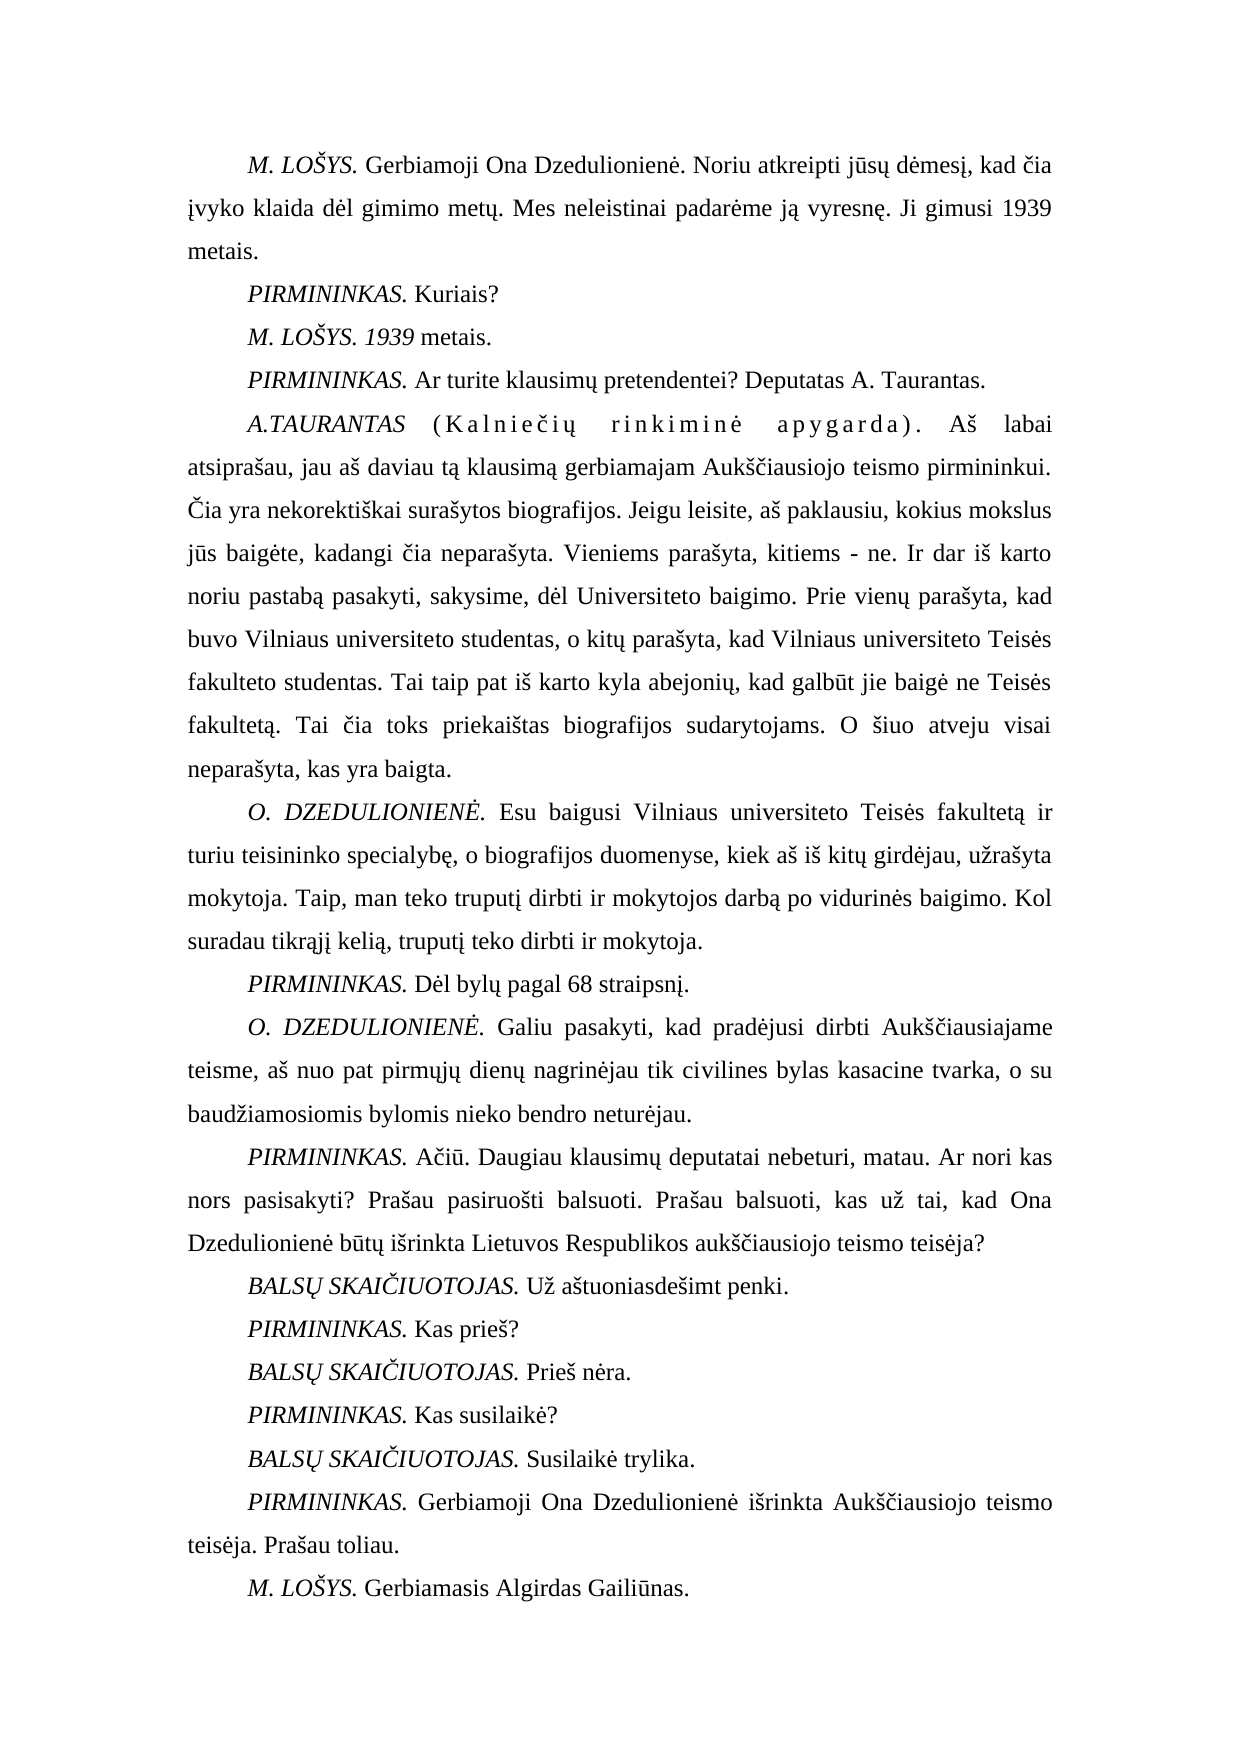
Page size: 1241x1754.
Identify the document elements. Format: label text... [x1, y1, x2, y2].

text Balsų skaičiuotojas. Už aštuoniasdešimt penki. [187, 1271, 1053, 1300]
text A.Taurantas (Kalniečių rinkiminė apygarda). Aš labai atsiprašau, jau aš daviau tą klausimą gerbiamajam Aukščiausiojo teismo pirmininkui. Čia yra nekorektiškai surašytos biografijos. Jeigu leisite, aš paklausiu, kokius mokslus jūs bai­gėte, kadangi čia neparašyta. Vieniems parašyta, kitiems - ne. Ir dar iš karto noriu pastabą pasakyti, sakysime, dėl Universi­teto baigimo. Prie vienų parašyta, kad buvo Vilniaus universite­to studentas, o kitų parašyta, kad Vilniaus universiteto Teisės fakulteto studentas. Tai taip pat iš karto kyla abejonių, kad galbūt jie baigė ne Teisės fakultetą. Tai čia toks priekaištas biografijos sudarytojams. O šiuo atveju visai neparašyta, kas yra baigta. [187, 409, 1053, 782]
text M. Lošys. 1939 metais. [187, 322, 1053, 351]
text Pirmininkas. Gerbiamoji Ona Dzedulionienė išrinkta Aukščiau­siojo teismo teisėja. Prašau toliau. [187, 1487, 1053, 1559]
text Pirmininkas. Ar turite klausimų pretendentei? Deputatas A. Tau­rantas. [187, 366, 1053, 394]
text Pirmininkas. Ačiū. Daugiau klausimų deputatai nebeturi, ma­tau. Ar nori kas nors pasisakyti? Prašau pasiruošti balsuoti. Pra­šau balsuoti, kas už tai, kad Ona Dzedulionienė būtų išrinkta Lietuvos Respublikos aukščiausiojo teismo teisėja? [187, 1142, 1053, 1257]
text Pirmininkas. Kuriais? [187, 279, 1053, 308]
text M. Lošys. Gerbiamasis Algirdas Gailiūnas. [187, 1573, 1053, 1602]
text M. Lošys. Gerbiamoji Ona Dzedulionienė. Noriu atkreipti jūsų dėmesį, kad čia įvyko klaida dėl gimimo metų. Mes neleistinai padarėme ją vyresnę. Ji gimusi 1939 metais. [187, 150, 1053, 265]
text O. Dzedulionienė. Esu baigusi Vilniaus universiteto Teisės fa­kultetą ir turiu teisininko specialybę, o biografijos duomenyse, kiek aš iš kitų girdėjau, užrašyta mokytoja. Taip, man teko tru­putį dirbti ir mokytojos darbą po vidurinės baigimo. Kol suradau tikrąjį kelią, truputį teko dirbti ir mokytoja. [187, 797, 1053, 955]
text Pirmininkas. Kas susilaikė? [187, 1401, 1053, 1429]
text O. Dzedulionienė. Galiu pasakyti, kad pradėjusi dirbti Aukš­čiausiajame teisme, aš nuo pat pirmųjų dienų nagrinėjau tik ci­vilines bylas kasacine tvarka, o su baudžiamosiomis bylomis nie­ko bendro neturėjau. [187, 1012, 1053, 1127]
text Pirmininkas. Kas prieš? [187, 1314, 1053, 1343]
text Pirmininkas. Dėl bylų pagal 68 straipsnį. [187, 969, 1053, 998]
text Balsų skaičiuotojas. Prieš nėra. [187, 1357, 1053, 1386]
text Balsų skaičiuotojas. Susilaikė trylika. [187, 1444, 1053, 1472]
